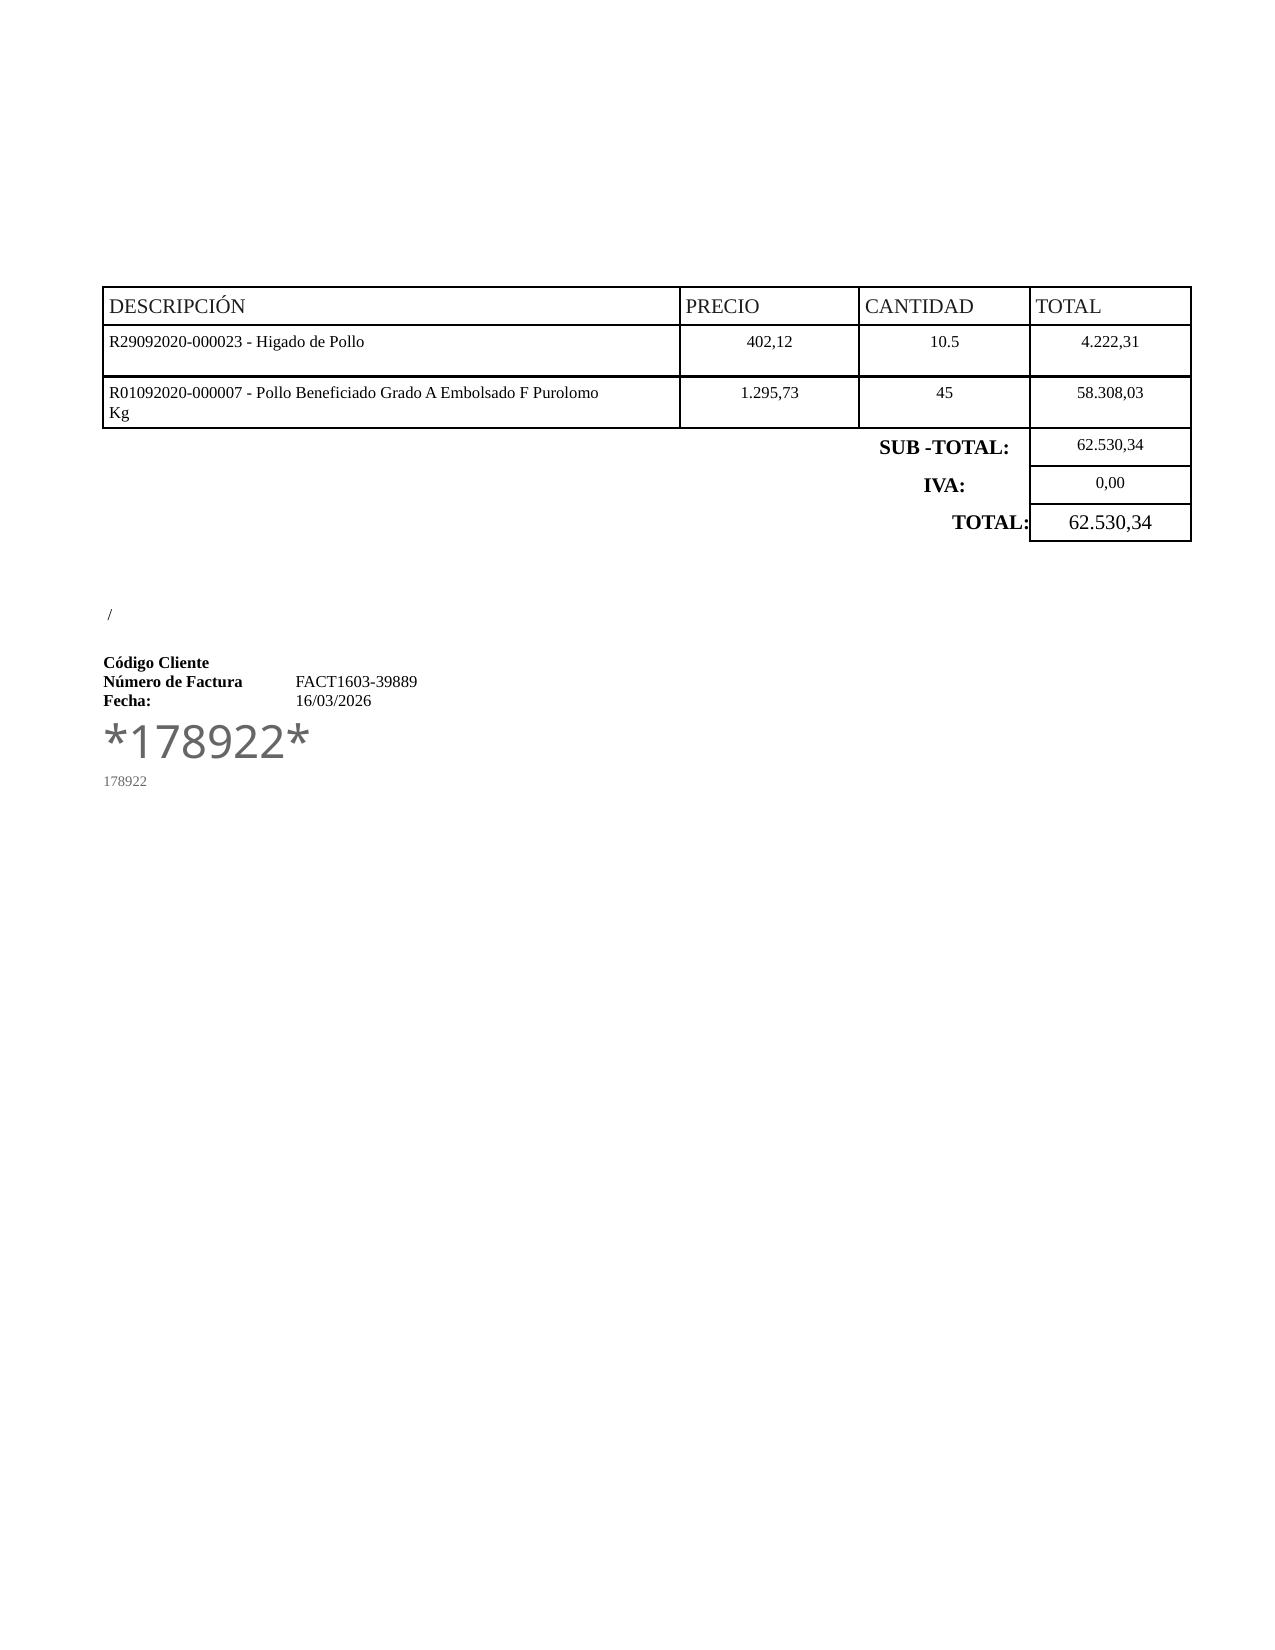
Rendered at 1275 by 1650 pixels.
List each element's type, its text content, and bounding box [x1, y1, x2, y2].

table_header [295, 653, 517, 672]
table_cell Número de Factura [103, 672, 295, 691]
table_header [103, 542, 858, 566]
table_header CANTIDAD [860, 288, 1029, 323]
table_cell 0,00 [1031, 467, 1190, 502]
table_header TOTAL [1031, 288, 1190, 323]
table_cell 1.295,73 [681, 378, 858, 427]
table_cell Fecha: [103, 691, 295, 710]
table_cell 402,12 [681, 326, 858, 375]
table_header DESCRIPCIÓN [104, 288, 679, 323]
text 178922 [103, 772, 1137, 789]
table_cell 58.308,03 [1031, 378, 1190, 427]
table_header PRECIO [681, 288, 858, 323]
table_cell 16/03/2026 [295, 691, 517, 710]
table_cell [103, 429, 859, 540]
table_cell 4.222,31 [1031, 326, 1190, 375]
table_header Código Cliente [103, 653, 295, 672]
table_cell 62.530,34 [1031, 429, 1190, 465]
table_cell / [103, 605, 858, 624]
table_cell 10.5 [860, 326, 1029, 375]
text *178922* [103, 710, 1137, 772]
table_cell 62.530,34 [1031, 505, 1190, 540]
table_cell TOTAL: [859, 503, 1029, 540]
table_cell IVA: [859, 465, 1029, 502]
table_cell R29092020-000023 - Higado de Pollo [104, 326, 679, 375]
table_cell R01092020-000007 - Pollo Beneficiado Grado A Embolsado F Purolomo Kg [104, 378, 679, 427]
table_cell FACT1603-39889 [295, 672, 517, 691]
table_cell 45 [860, 378, 1029, 427]
table_cell [103, 566, 858, 585]
table_cell [103, 585, 858, 604]
table_cell SUB -TOTAL: [859, 429, 1029, 465]
